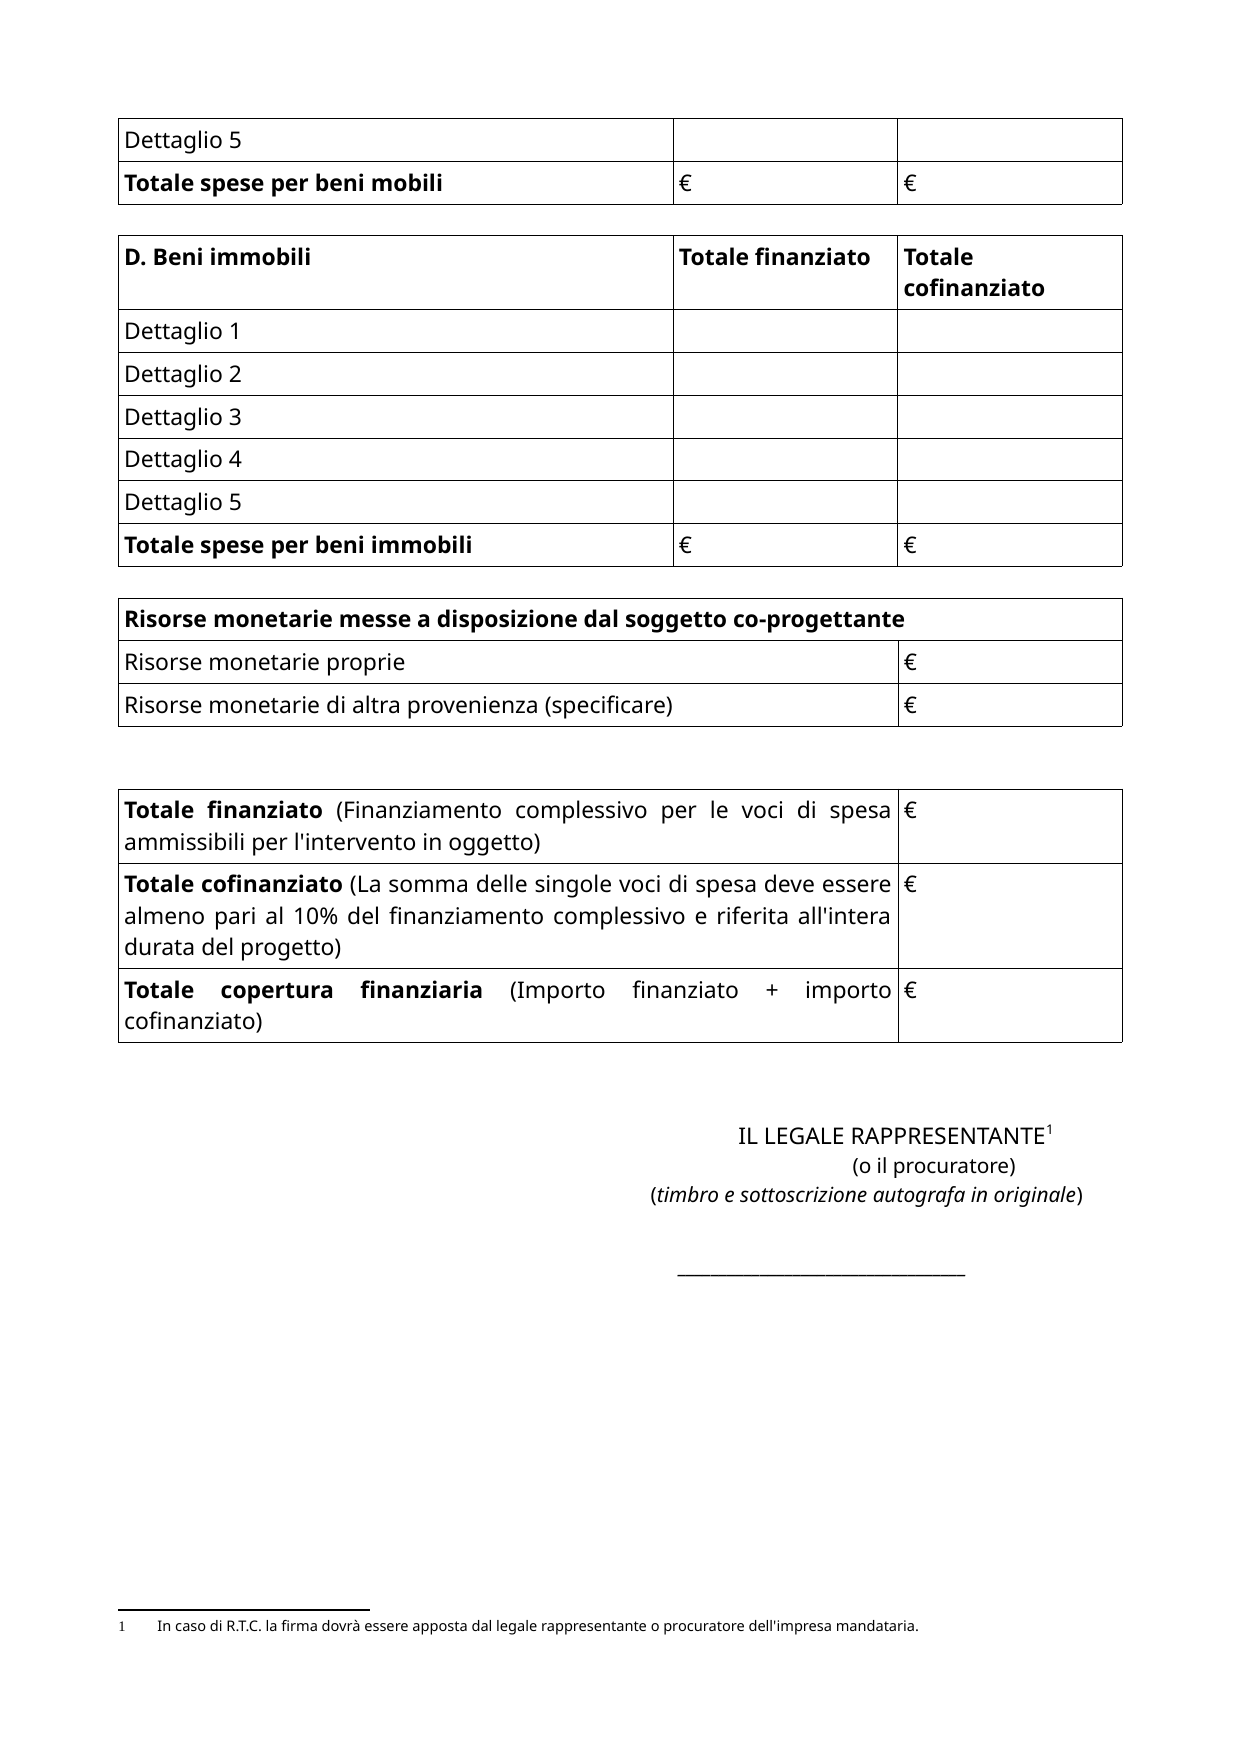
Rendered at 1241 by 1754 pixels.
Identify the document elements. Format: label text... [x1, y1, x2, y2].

table_cell [674, 119, 897, 161]
table_cell Dettaglio 5 [119, 481, 673, 523]
table_cell Risorse monetarie di altra provenienza (specificare) [119, 684, 898, 726]
text ___________________________________ [118, 1251, 1122, 1279]
table_cell [898, 481, 1122, 523]
table_header D. Beni immobili [119, 236, 673, 309]
table_header Totale finanziato [674, 236, 897, 309]
table_cell Dettaglio 1 [119, 310, 673, 352]
text In caso di R.T.C. la firma dovrà essere apposta dal legale rappresentante o procuratore dell'impresa mandataria. [118, 1616, 1122, 1636]
table_header Totale cofinanziato [898, 236, 1122, 309]
table_header € [899, 790, 1122, 862]
table_cell [898, 353, 1122, 395]
table_cell [674, 353, 897, 395]
table_cell [674, 310, 897, 352]
table_cell Dettaglio 3 [119, 396, 673, 438]
table_cell Totale spese per beni immobili [119, 524, 673, 566]
table_cell Dettaglio 2 [119, 353, 673, 395]
table_cell Totale spese per beni mobili [119, 162, 673, 204]
table_header Risorse monetarie messe a disposizione dal soggetto co-progettante [119, 599, 1122, 640]
table_cell [898, 439, 1122, 480]
table_cell Dettaglio 4 [119, 439, 673, 480]
text (o il procuratore) [118, 1151, 1122, 1180]
table_cell [674, 481, 897, 523]
table_cell [898, 119, 1122, 161]
table_cell [898, 310, 1122, 352]
text (timbro e sottoscrizione autografa in originale) [118, 1180, 1122, 1208]
table_cell € [898, 524, 1122, 566]
table_cell € [899, 969, 1122, 1042]
table_cell [898, 396, 1122, 438]
table_cell € [899, 641, 1122, 683]
table_cell € [898, 162, 1122, 204]
table_cell Totale copertura finanziaria (Importo finanziato + importo cofinanziato) [119, 969, 898, 1042]
table_cell € [899, 864, 1122, 968]
table_cell [674, 439, 897, 480]
table_cell Totale cofinanziato (La somma delle singole voci di spesa deve essere almeno pari al 10% del finanziamento complessivo e riferita all'intera durata del progetto) [119, 864, 898, 968]
table_cell € [899, 684, 1122, 726]
table_header Totale finanziato (Finanziamento complessivo per le voci di spesa ammissibili per l'intervento in oggetto) [119, 790, 898, 862]
table_cell [674, 396, 897, 438]
table_cell Dettaglio 5 [119, 119, 673, 161]
text IL LEGALE RAPPRESENTANTE [118, 1120, 1122, 1151]
table_cell € [674, 524, 897, 566]
table_cell Risorse monetarie proprie [119, 641, 898, 683]
table_cell € [674, 162, 897, 204]
